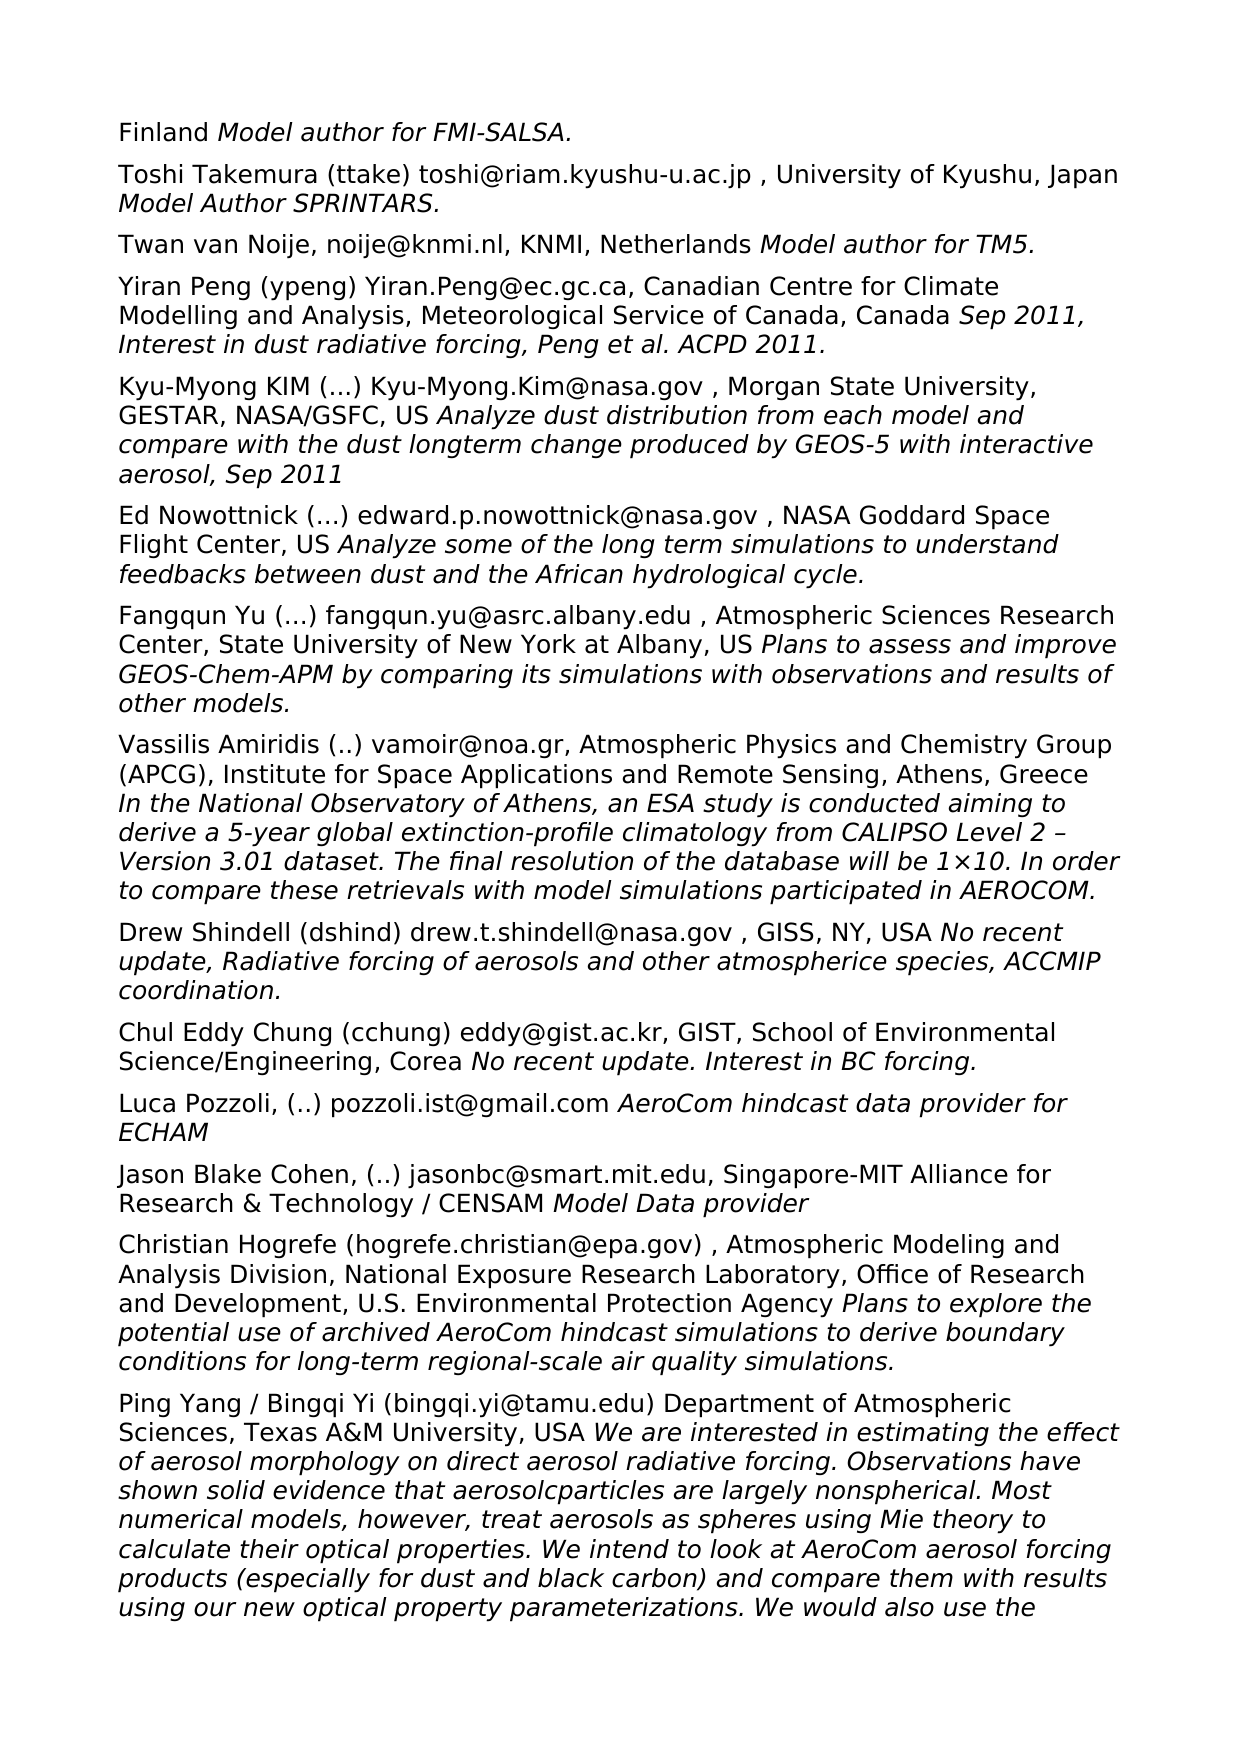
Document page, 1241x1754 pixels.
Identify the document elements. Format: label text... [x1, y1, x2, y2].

text Jason Blake Cohen, (..) jasonbc@smart.mit.edu, Singapore-MIT Alliance for Research & Technology / CENSAM Model Data provider [118, 1160, 1122, 1218]
text Yiran Peng (ypeng) Yiran.Peng@ec.gc.ca, Canadian Centre for Climate Modelling and Analysis, Meteorological Service of Canada, Canada Sep 2011, Interest in dust radiative forcing, Peng et al. ACPD 2011. [118, 272, 1122, 360]
text Finland Model author for FMI-SALSA. [118, 118, 1122, 147]
text Luca Pozzoli, (..) pozzoli.ist@gmail.com AeroCom hindcast data provider for ECHAM [118, 1089, 1122, 1147]
text Ed Nowottnick (...) edward.p.nowottnick@nasa.gov , NASA Goddard Space Flight Center, US Analyze some of the long term simulations to understand feedbacks between dust and the African hydrological cycle. [118, 501, 1122, 589]
text Kyu-Myong KIM (...) Kyu-Myong.Kim@nasa.gov , Morgan State University, GESTAR, NASA/GSFC, US Analyze dust distribution from each model and compare with the dust longterm change produced by GEOS-5 with interactive aerosol, Sep 2011 [118, 372, 1122, 489]
text Toshi Takemura (ttake) toshi@riam.kyushu-u.ac.jp , University of Kyushu, Japan Model Author SPRINTARS. [118, 160, 1122, 218]
text Christian Hogrefe (hogrefe.christian@epa.gov) , Atmospheric Modeling and Analysis Division, National Exposure Research Laboratory, Office of Research and Development, U.S. Environmental Protection Agency Plans to explore the potential use of archived AeroCom hindcast simulations to derive boundary conditions for long-term regional-scale air quality simulations. [118, 1231, 1122, 1376]
text Drew Shindell (dshind) drew.t.shindell@nasa.gov , GISS, NY, USA No recent update, Radiative forcing of aerosols and other atmospherice species, ACCMIP coordination. [118, 918, 1122, 1006]
text Vassilis Amiridis (..) vamoir@noa.gr, Atmospheric Physics and Chemistry Group (APCG), Institute for Space Applications and Remote Sensing, Athens, Greece In the National Observatory of Athens, an ESA study is conducted aiming to derive a 5-year global extinction-profile climatology from CALIPSO Level 2 – Version 3.01 dataset. The final resolution of the database will be 1×10. In order to compare these retrievals with model simulations participated in AEROCOM. [118, 731, 1122, 906]
text Fangqun Yu (...) fangqun.yu@asrc.albany.edu , Atmospheric Sciences Research Center, State University of New York at Albany, US Plans to assess and improve GEOS-Chem-APM by comparing its simulations with observations and results of other models. [118, 601, 1122, 718]
text Twan van Noije, noije@knmi.nl, KNMI, Netherlands Model author for TM5. [118, 231, 1122, 260]
text Ping Yang / Bingqi Yi (bingqi.yi@tamu.edu) Department of Atmospheric Sciences, Texas A&M University, USA We are interested in estimating the effect of aerosol morphology on direct aerosol radiative forcing. Observations have shown solid evidence that aerosolcparticles are largely nonspherical. Most numerical models, however, treat aerosols as spheres using Mie theory to calculate their optical properties. We intend to look at AeroCom aerosol forcing products (especially for dust and black carbon) and compare them with results using our new optical property parameterizations. We would also use the [118, 1389, 1122, 1622]
text Chul Eddy Chung (cchung) eddy@gist.ac.kr, GIST, School of Environmental Science/Engineering, Corea No recent update. Interest in BC forcing. [118, 1018, 1122, 1076]
